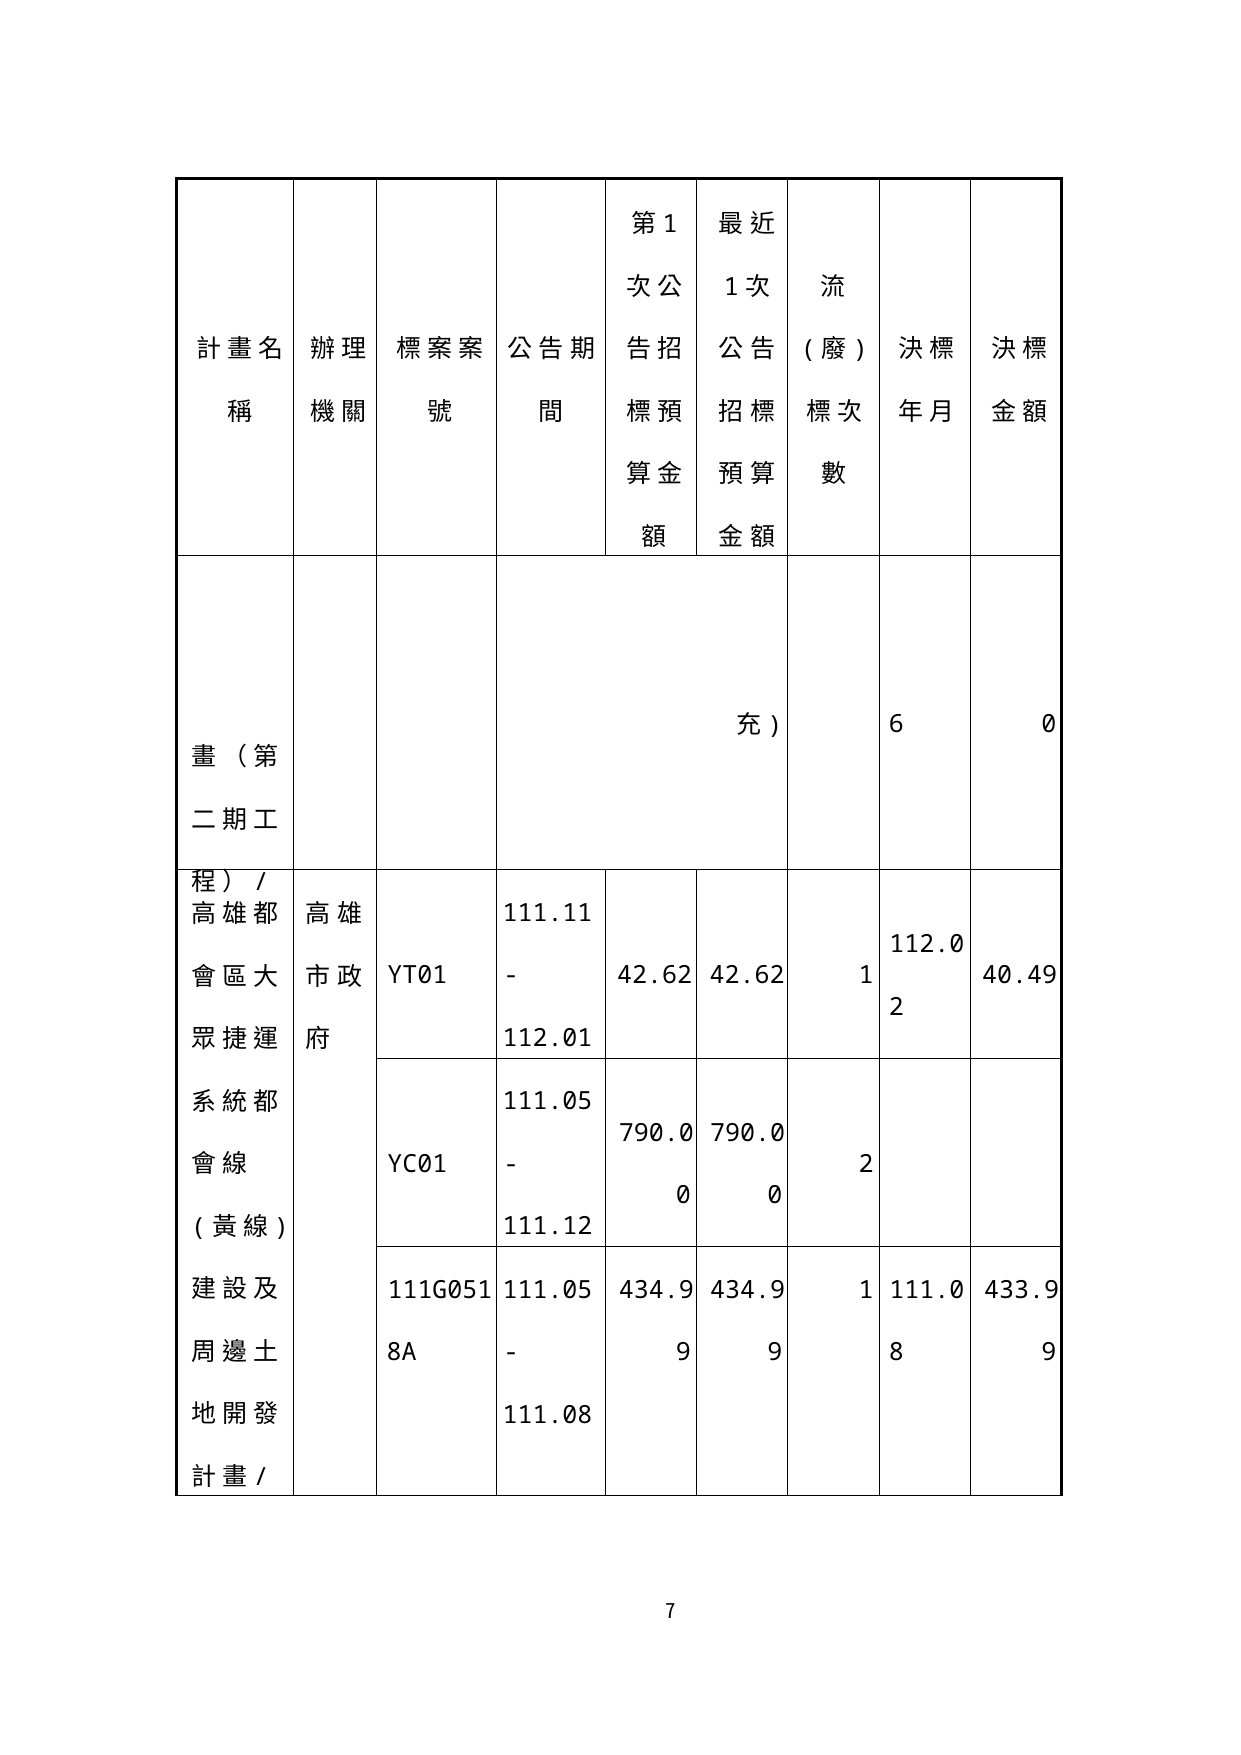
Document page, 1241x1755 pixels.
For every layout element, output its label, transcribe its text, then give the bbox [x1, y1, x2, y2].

table_cell 40.49 [971, 870, 1060, 1057]
table_cell 42.62 [697, 870, 787, 1057]
table_cell 高雄市政府 [294, 870, 376, 1495]
table_cell 6 [880, 556, 970, 869]
table_cell 434.99 [606, 1247, 696, 1495]
table_cell 1 [788, 870, 879, 1057]
table_cell YT01 [377, 870, 496, 1057]
table_cell 高雄都會區大眾捷運系統都會線(黃線)建設及周邊土地開發計畫/高雄黃線 [178, 870, 293, 1495]
table_header 最近1次公告招標預算金額 [697, 180, 787, 555]
table_cell [971, 1059, 1060, 1246]
table_header 計畫名稱 [178, 180, 293, 555]
table_header 決標 年月 [880, 180, 970, 555]
table_header 流(廢)標次數 [788, 180, 879, 555]
table_header 第1次公告招標預算金額 [606, 180, 696, 555]
table_header 辦理 機關 [294, 180, 376, 555]
table_cell 111.08 [880, 1247, 970, 1495]
table_cell [294, 556, 376, 869]
table_cell 790.00 [697, 1059, 787, 1246]
table_cell 42.62 [606, 870, 696, 1057]
table_cell 臺北都會區大眾捷運系統萬大－中和－樹林線規劃報告書暨周邊土地發展計畫（第二期工程）/萬大二期 [178, 556, 293, 869]
table_cell 0 [971, 556, 1060, 869]
table_cell [880, 1059, 970, 1246]
table_cell 790.00 [606, 1059, 696, 1246]
table_cell 1 [788, 1247, 879, 1495]
table_cell 434.99 [697, 1247, 787, 1495]
table_cell 充) [497, 556, 787, 869]
table_header 標案案號 [377, 180, 496, 555]
table_cell 111G0518A [377, 1247, 496, 1495]
table_cell 433.99 [971, 1247, 1060, 1495]
table_cell - [788, 556, 879, 869]
table_cell 111.11- 112.01 [497, 870, 605, 1057]
table_cell 2 [788, 1059, 879, 1246]
table_cell [377, 556, 496, 869]
table_header 決標 金額 [971, 180, 1060, 555]
table_cell YC01 [377, 1059, 496, 1246]
table_cell 112.02 [880, 870, 970, 1057]
table_cell 111.05-111.12 [497, 1059, 605, 1246]
table_header 公告期間 [497, 180, 605, 555]
table_cell 111.05-111.08 [497, 1247, 605, 1495]
